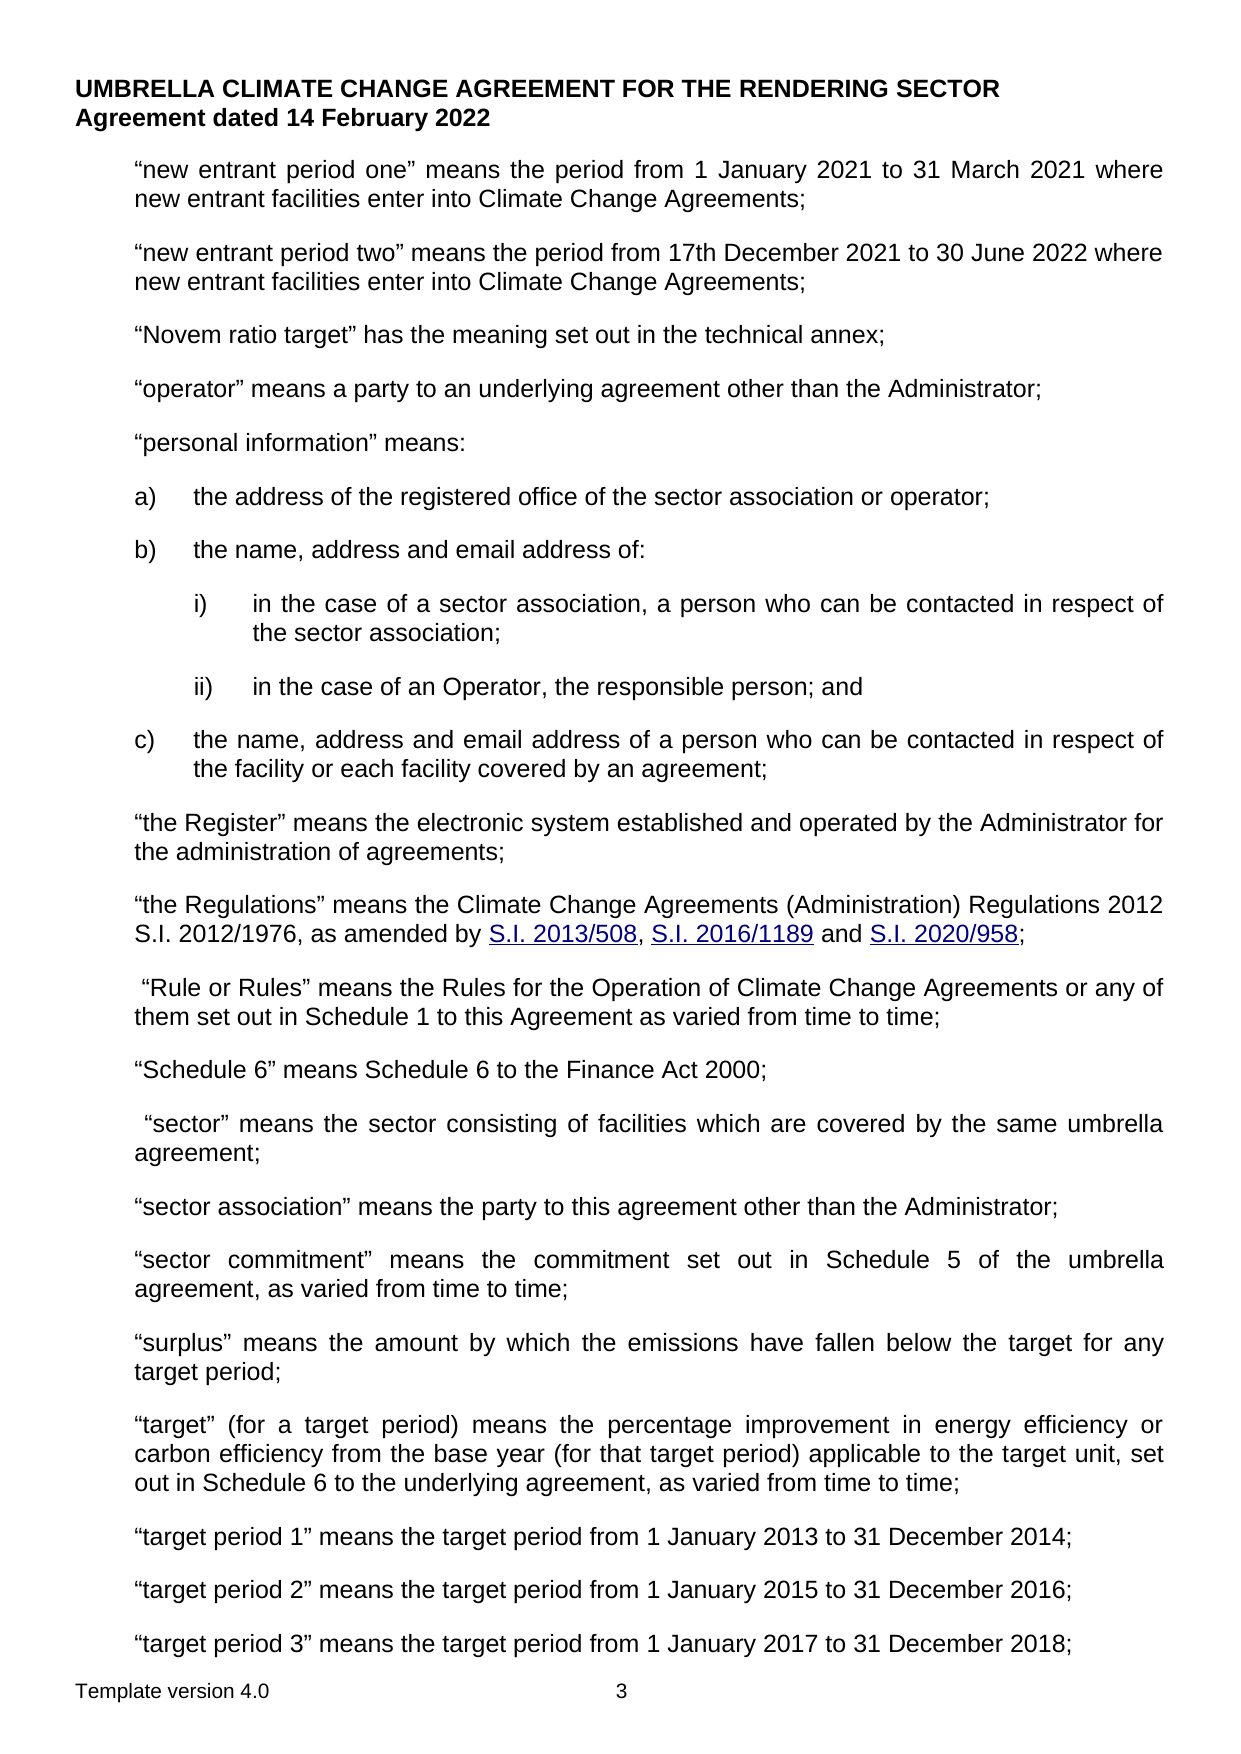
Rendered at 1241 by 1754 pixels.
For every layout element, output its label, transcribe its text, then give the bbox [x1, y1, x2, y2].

text “target period 3” means the target period from 1 January 2017 to 31 December 2018; [134, 1629, 1165, 1658]
text “target period 1” means the target period from 1 January 2013 to 31 December 2014; [134, 1521, 1165, 1550]
text b) the name, address and email address of: [134, 535, 1165, 564]
text “new entrant period one” means the period from 1 January 2021 to 31 March 2021 where new entrant facilities enter into Climate Change Agreements; [134, 155, 1165, 213]
text “operator” means a party to an underlying agreement other than the Administrator; [134, 374, 1165, 403]
text “the Regulations” means the Climate Change Agreements (Administration) Regulations 2012 S.I. 2012/1976, as amended by S.I. 2013/508, S.I. 2016/1189 and S.I. 2020/958; [134, 890, 1165, 948]
text “the Register” means the electronic system established and operated by the Administrator for the administration of agreements; [134, 808, 1165, 865]
text “sector” means the sector consisting of facilities which are covered by the same umbrella agreement; [134, 1109, 1165, 1166]
text “surplus” means the amount by which the emissions have fallen below the target for any target period; [134, 1328, 1165, 1385]
text “target period 2” means the target period from 1 January 2015 to 31 December 2016; [134, 1575, 1165, 1604]
text ii) in the case of an Operator, the responsible person; and [193, 671, 1165, 700]
text “Schedule 6” means Schedule 6 to the Finance Act 2000; [134, 1055, 1165, 1084]
text “personal information” means: [134, 428, 1165, 456]
text “Rule or Rules” means the Rules for the Operation of Climate Change Agreements or any of them set out in Schedule 1 to this Agreement as varied from time to time; [134, 973, 1165, 1030]
text “target” (for a target period) means the percentage improvement in energy efficiency or carbon efficiency from the base year (for that target period) applicable to the target unit, set out in Schedule 6 to the underlying agreement, as varied from time to time; [134, 1410, 1165, 1496]
text c) the name, address and email address of a person who can be contacted in respect of the facility or each facility covered by an agreement; [134, 725, 1165, 783]
text i) in the case of a sector association, a person who can be contacted in respect of the sector association; [193, 589, 1165, 646]
text a) the address of the registered office of the sector association or operator; [134, 481, 1165, 510]
text “sector association” means the party to this agreement other than the Administrator; [134, 1191, 1165, 1220]
text “Novem ratio target” has the meaning set out in the technical annex; [134, 320, 1165, 349]
text “sector commitment” means the commitment set out in Schedule 5 of the umbrella agreement, as varied from time to time; [134, 1245, 1165, 1303]
text “new entrant period two” means the period from 17th December 2021 to 30 June 2022 where new entrant facilities enter into Climate Change Agreements; [134, 238, 1165, 295]
